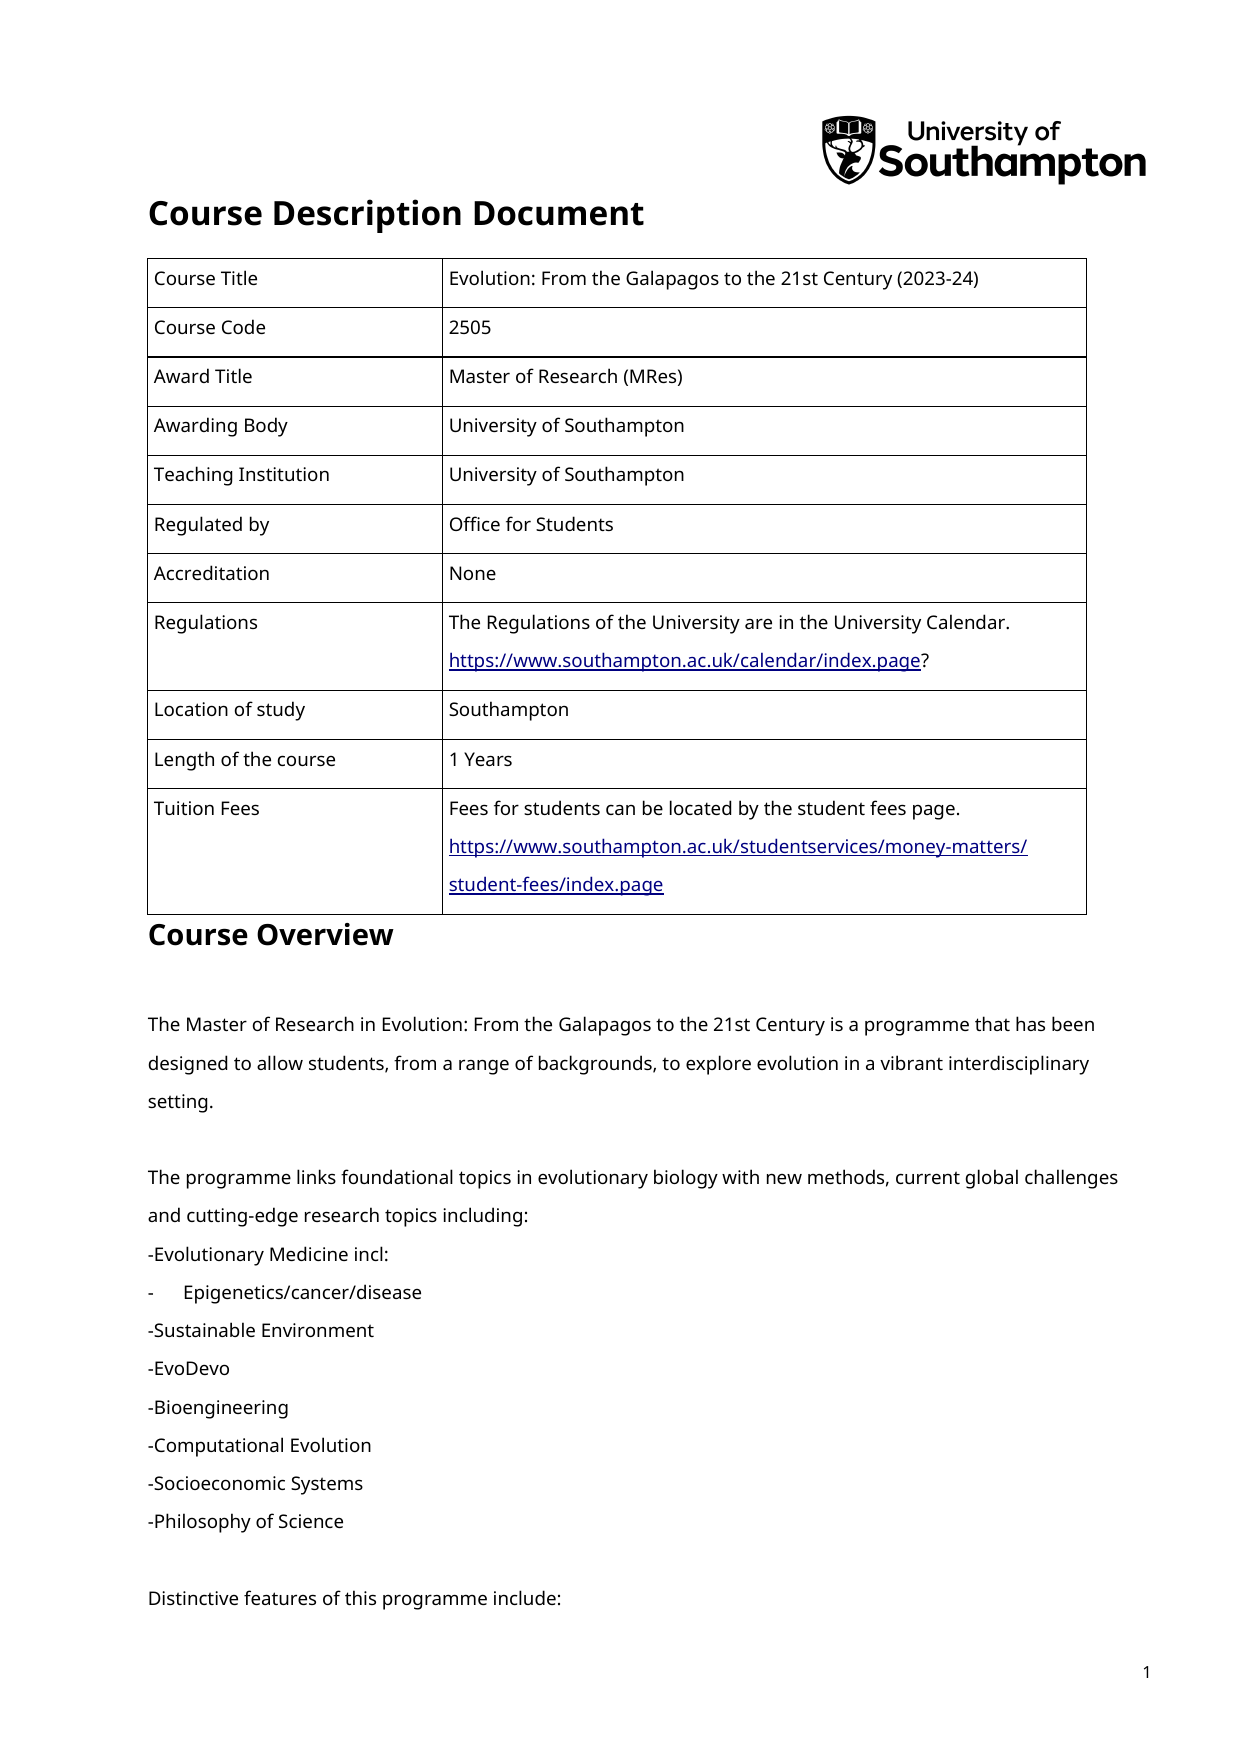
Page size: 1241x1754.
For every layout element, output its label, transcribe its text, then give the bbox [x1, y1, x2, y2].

table_cell Regulations [148, 603, 442, 690]
table_cell Awarding Body [148, 407, 442, 455]
table_cell Accreditation [148, 554, 442, 602]
table_cell Course Code [148, 308, 442, 356]
table_cell Master of Research (MRes) [443, 358, 1086, 406]
table_cell None [443, 554, 1086, 602]
table_cell Office for Students [443, 505, 1086, 553]
table_cell 1 Years [443, 740, 1086, 788]
table_header Evolution: From the Galapagos to the 21st Century (2023-24) [443, 259, 1086, 307]
table_cell Location of study [148, 691, 442, 739]
table_cell Regulated by [148, 505, 442, 553]
table_header Course Title [148, 259, 442, 307]
table_cell University of Southampton [443, 456, 1086, 504]
table_cell Award Title [148, 358, 442, 406]
table_cell Tuition Fees [148, 789, 442, 914]
text The Master of Research in Evolution: From the Galapagos to the 21st Century is a programme that has been designed to allow students, from a range of backgrounds, to explore evolution in a vibrant interdisciplinary setting. The programme links foundational topics in evolutionary biology with new methods, current global challenges and cutting-edge research topics including: -Evolutionary Medicine incl: - Epigenetics/cancer/disease -Sustainable Environment -EvoDevo -Bioengineering -Computational Evolution -Socioeconomic Systems -Philosophy of Science Distinctive features of this programme include: [148, 1012, 1152, 1611]
table_cell The Regulations of the University are in the University Calendar. https://www.southampton.ac.uk/calendar/index.page? [443, 603, 1086, 690]
table_cell Southampton [443, 691, 1086, 739]
subtitle Course Description Document [148, 190, 1152, 235]
subtitle Course Overview [148, 915, 1152, 954]
table_cell Teaching Institution [148, 456, 442, 504]
table_cell University of Southampton [443, 407, 1086, 455]
table_cell 2505 [443, 308, 1086, 356]
table_cell Length of the course [148, 740, 442, 788]
table_cell Fees for students can be located by the student fees page. https://www.southampton.ac.uk/studentservices/money-matters/student-fees/index.page [443, 789, 1086, 914]
